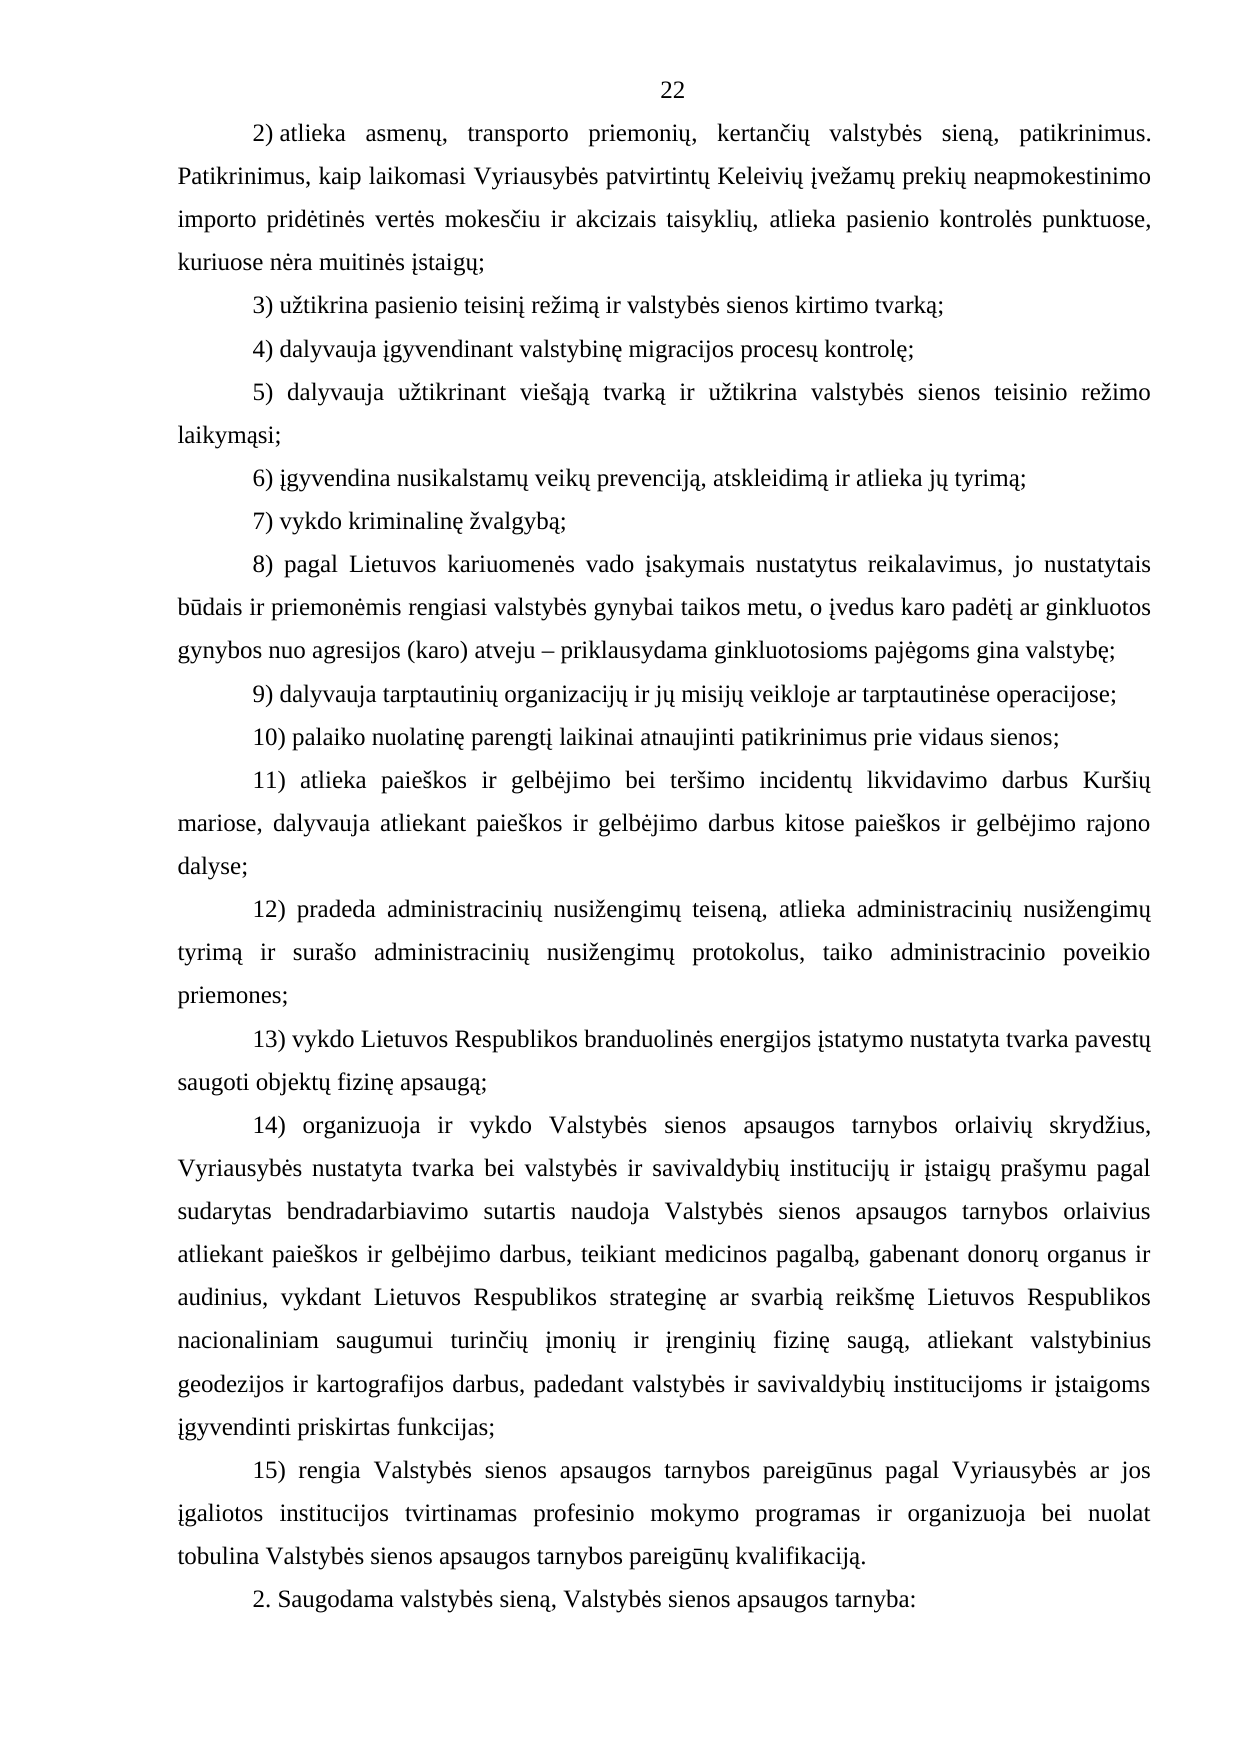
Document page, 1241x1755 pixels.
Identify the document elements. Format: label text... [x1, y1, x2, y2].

text 8) pagal Lietuvos kariuomenės vado įsakymais nustatytus reikalavimus, jo nustatytais būdais ir priemonėmis rengiasi valstybės gynybai taikos metu, o įvedus karo padėtį ar ginkluotos gynybos nuo agresijos (karo) atveju – priklausydama ginkluotosioms pajėgoms gina valstybę; [177, 549, 1152, 664]
text 6) įgyvendina nusikalstamų veikų prevenciją, atskleidimą ir atlieka jų tyrimą; [177, 463, 1152, 492]
text 4) dalyvauja įgyvendinant valstybinę migracijos procesų kontrolę; [177, 334, 1152, 362]
text 3) užtikrina pasienio teisinį režimą ir valstybės sienos kirtimo tvarką; [177, 291, 1152, 319]
text 15) rengia Valstybės sienos apsaugos tarnybos pareigūnus pagal Vyriausybės ar jos įgaliotos institucijos tvirtinamas profesinio mokymo programas ir organizuoja bei nuolat tobulina Valstybės sienos apsaugos tarnybos pareigūnų kvalifikaciją. [177, 1455, 1152, 1570]
text 13) vykdo Lietuvos Respublikos branduolinės energijos įstatymo nustatyta tvarka pavestų saugoti objektų fizinę apsaugą; [177, 1024, 1152, 1096]
text 14) organizuoja ir vykdo Valstybės sienos apsaugos tarnybos orlaivių skrydžius, Vyriausybės nustatyta tvarka bei valstybės ir savivaldybių institucijų ir įstaigų prašymu pagal sudarytas bendradarbiavimo sutartis naudoja Valstybės sienos apsaugos tarnybos orlaivius atliekant paieškos ir gelbėjimo darbus, teikiant medicinos pagalbą, gabenant donorų organus ir audinius, vykdant Lietuvos Respublikos strateginę ar svarbią reikšmę Lietuvos Respublikos nacionaliniam saugumui turinčių įmonių ir įrenginių fizinę saugą, atliekant valstybinius geodezijos ir kartografijos darbus, padedant valstybės ir savivaldybių institucijoms ir įstaigoms įgyvendinti priskirtas funkcijas; [177, 1110, 1152, 1441]
text 9) dalyvauja tarptautinių organizacijų ir jų misijų veikloje ar tarptautinėse operacijose; [177, 679, 1152, 707]
text 12) pradeda administracinių nusižengimų teiseną, atlieka administracinių nusižengimų tyrimą ir surašo administracinių nusižengimų protokolus, taiko administracinio poveikio priemones; [177, 894, 1152, 1009]
text 10) palaiko nuolatinę parengtį laikinai atnaujinti patikrinimus prie vidaus sienos; [177, 722, 1152, 751]
text 11) atlieka paieškos ir gelbėjimo bei teršimo incidentų likvidavimo darbus Kuršių mariose, dalyvauja atliekant paieškos ir gelbėjimo darbus kitose paieškos ir gelbėjimo rajono dalyse; [177, 765, 1152, 880]
text 5) dalyvauja užtikrinant viešąją tvarką ir užtikrina valstybės sienos teisinio režimo laikymąsi; [177, 377, 1152, 449]
text 2. Saugodama valstybės sieną, Valstybės sienos apsaugos tarnyba: [177, 1584, 1152, 1613]
text 2) atlieka asmenų, transporto priemonių, kertančių valstybės sieną, patikrinimus. Patikrinimus, kaip laikomasi Vyriausybės patvirtintų Keleivių įvežamų prekių neapmokestinimo importo pridėtinės vertės mokesčiu ir akcizais taisyklių, atlieka pasienio kontrolės punktuose, kuriuose nėra muitinės įstaigų; [177, 118, 1152, 276]
text 7) vykdo kriminalinę žvalgybą; [177, 506, 1152, 535]
